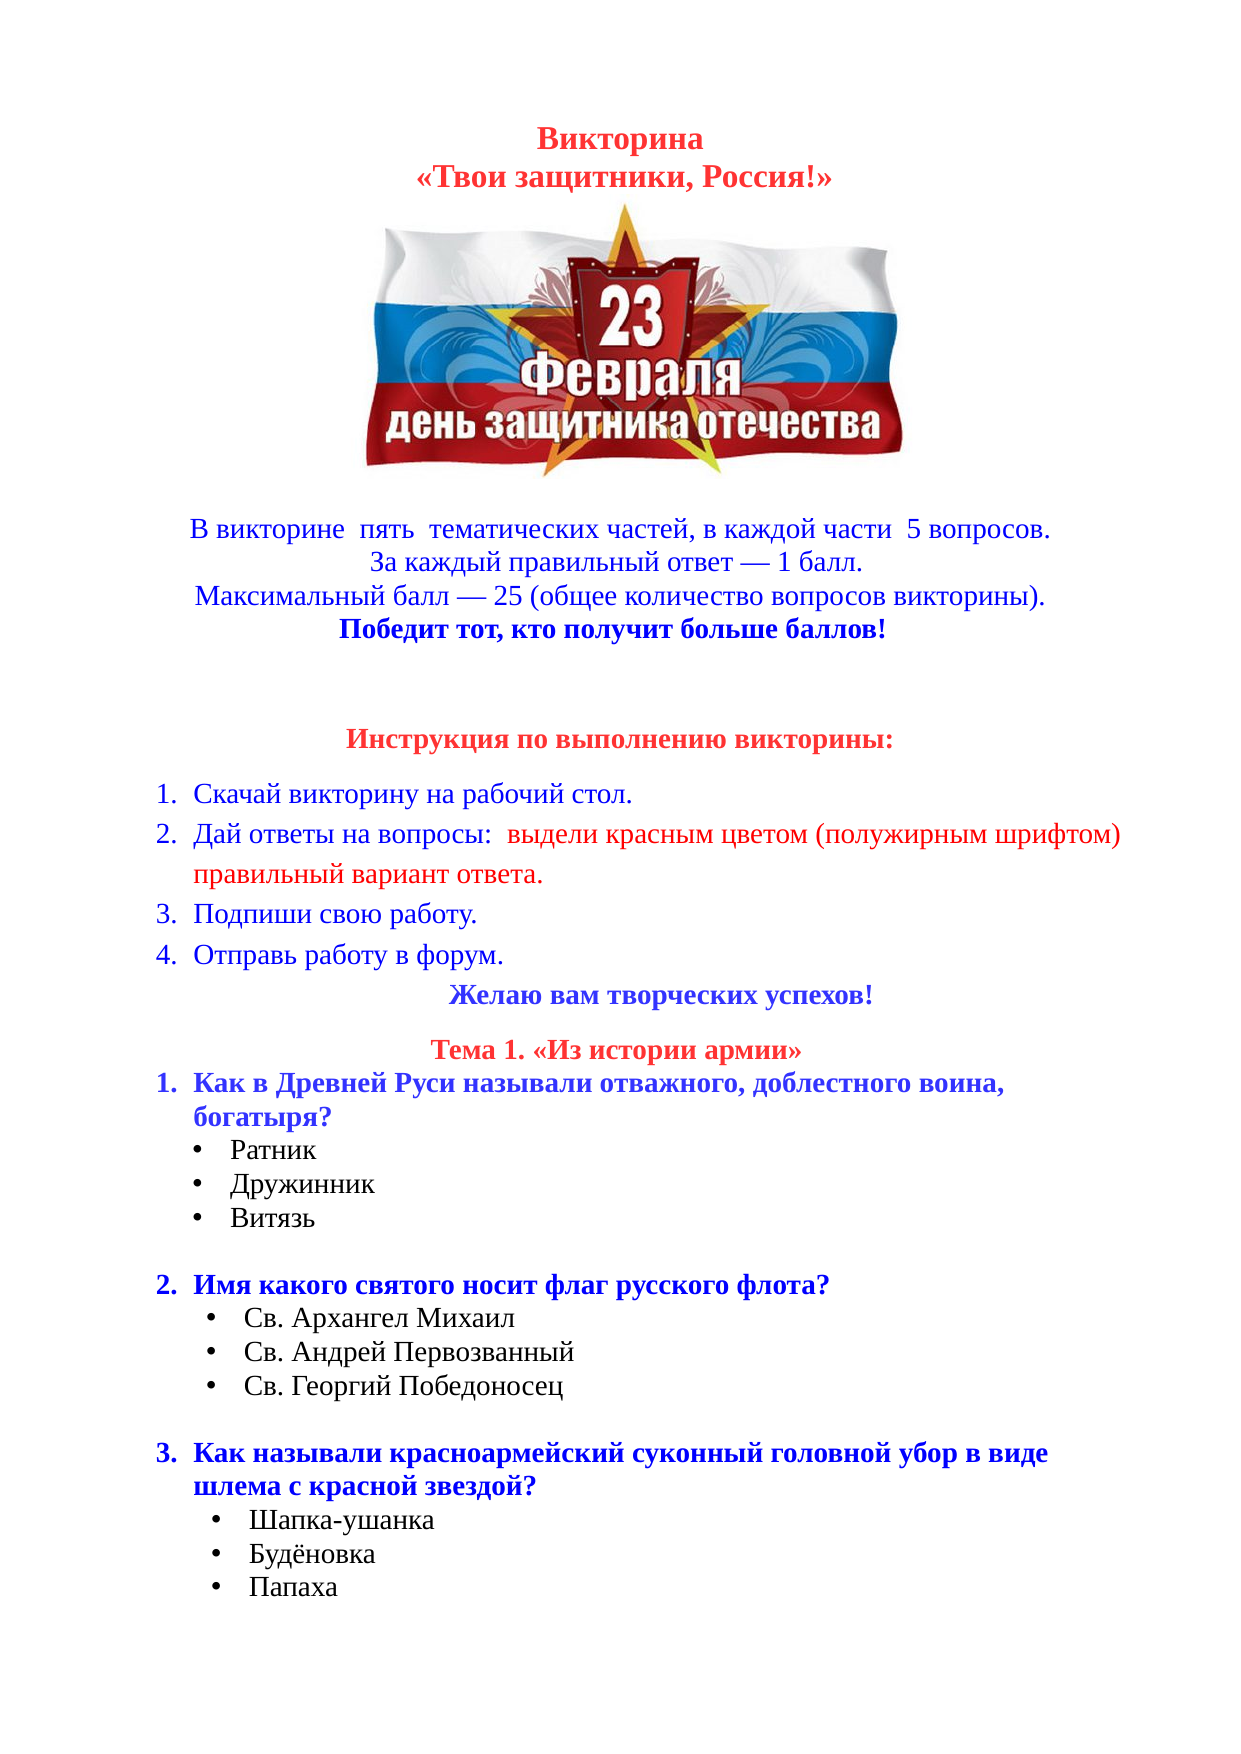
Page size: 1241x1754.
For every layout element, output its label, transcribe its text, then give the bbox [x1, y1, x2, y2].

text «Твои защитники, Россия!» [118, 156, 1122, 195]
list Подпиши свою работу. [156, 897, 1122, 930]
list Ратник [192, 1132, 1122, 1166]
list Св. Андрей Первозванный [206, 1334, 1122, 1368]
list Витязь [192, 1200, 1122, 1233]
text Тема 1. «Из истории армии» [118, 1032, 1122, 1065]
list Папаха [211, 1569, 1122, 1603]
picture [260, 194, 980, 479]
list Имя какого святого носит флаг русского флота? [156, 1267, 1122, 1301]
text Максимальный балл — 25 (общее количество вопросов викторины). [118, 578, 1122, 612]
list Как в Древней Руси называли отважного, доблестного воина, богатыря? [156, 1065, 1122, 1132]
text Победит тот, кто получит больше баллов! [118, 612, 1122, 645]
list Св. Архангел Михаил [206, 1301, 1122, 1334]
list Скачай викторину на рабочий стол. [156, 776, 1122, 809]
text В викторине пять тематических частей, в каждой части 5 вопросов. [118, 511, 1122, 544]
list Как называли красноармейский суконный головной убор в виде шлема с красной звездой? [156, 1435, 1122, 1502]
list Дружинник [192, 1166, 1122, 1200]
text Викторина [118, 118, 1122, 156]
text За каждый правильный ответ — 1 балл. [118, 544, 1122, 578]
text Инструкция по выполнению викторины: [118, 721, 1122, 755]
list Шапка-ушанка [211, 1502, 1122, 1536]
list Будёновка [211, 1536, 1122, 1569]
list Отправь работу в форум. [156, 937, 1122, 970]
list Желаю вам творческих успехов! [156, 977, 1122, 1011]
list Св. Георгий Победоносец [206, 1368, 1122, 1401]
list Дай ответы на вопросы: выдели красным цветом (полужирным шрифтом) правильный вариант ответа. [156, 816, 1122, 890]
